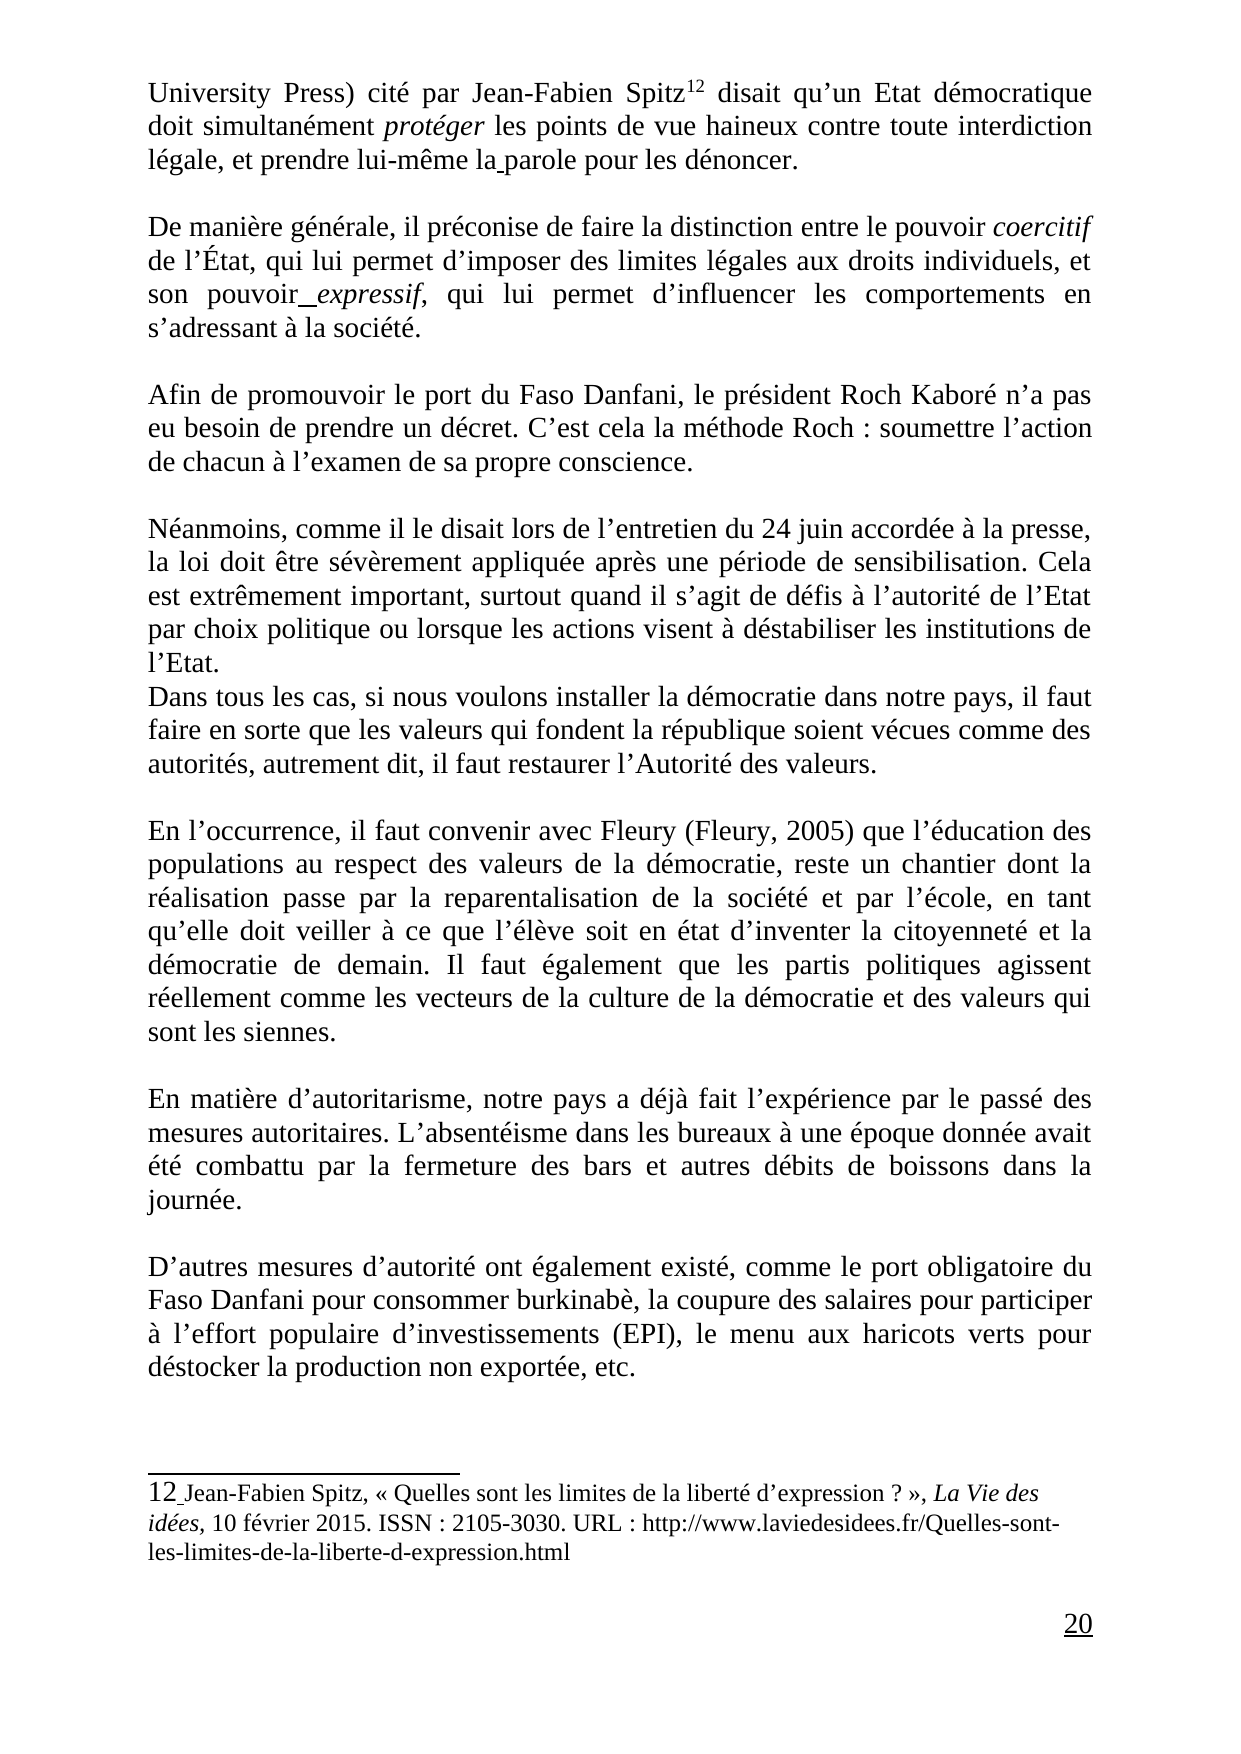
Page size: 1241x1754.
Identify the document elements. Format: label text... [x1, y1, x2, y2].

text Jean-Fabien Spitz, « Quelles sont les limites de la liberté d’expression ? », La Vie des idées, 10 février 2015. ISSN : 2105-3030. URL : http://www.laviedesidees.fr/Quelles-sont-les-limites-de-la-liberte-d-expression.html [148, 1474, 1093, 1566]
text D’autres mesures d’autorité ont également existé, comme le port obligatoire du Faso Danfani pour consommer burkinabè, la coupure des salaires pour participer à l’effort populaire d’investissements (EPI), le menu aux haricots verts pour déstocker la production non exportée, etc. [148, 1249, 1093, 1383]
text En l’occurrence, il faut convenir avec Fleury (Fleury, 2005) que l’éducation des populations au respect des valeurs de la démocratie, reste un chantier dont la réalisation passe par la reparentalisation de la société et par l’école, en tant qu’elle doit veiller à ce que l’élève soit en état d’inventer la citoyenneté et la démocratie de demain. Il faut également que les partis politiques agissent réellement comme les vecteurs de la culture de la démocratie et des valeurs qui sont les siennes. [148, 813, 1093, 1048]
text De manière générale, il préconise de faire la distinction entre le pouvoir coercitif de l’État, qui lui permet d’imposer des limites légales aux droits individuels, et son pouvoir expressif, qui lui permet d’influencer les comportements en s’adressant à la société. [148, 209, 1093, 343]
text Néanmoins, comme il le disait lors de l’entretien du 24 juin accordée à la presse, la loi doit être sévèrement appliquée après une période de sensibilisation. Cela est extrêmement important, surtout quand il s’agit de défis à l’autorité de l’Etat par choix politique ou lorsque les actions visent à déstabiliser les institutions de l’Etat. [148, 511, 1093, 679]
text University Press) cité par Jean-Fabien Spitz disait qu’un Etat démocratique doit simultanément protéger les points de vue haineux contre toute interdiction légale, et prendre lui-même la parole pour les dénoncer. [148, 75, 1093, 176]
text En matière d’autoritarisme, notre pays a déjà fait l’expérience par le passé des mesures autoritaires. L’absentéisme dans les bureaux à une époque donnée avait été combattu par la fermeture des bars et autres débits de boissons dans la journée. [148, 1081, 1093, 1215]
text Dans tous les cas, si nous voulons installer la démocratie dans notre pays, il faut faire en sorte que les valeurs qui fondent la république soient vécues comme des autorités, autrement dit, il faut restaurer l’Autorité des valeurs. [148, 679, 1093, 779]
text Afin de promouvoir le port du Faso Danfani, le président Roch Kaboré n’a pas eu besoin de prendre un décret. C’est cela la méthode Roch : soumettre l’action de chacun à l’examen de sa propre conscience. [148, 377, 1093, 477]
